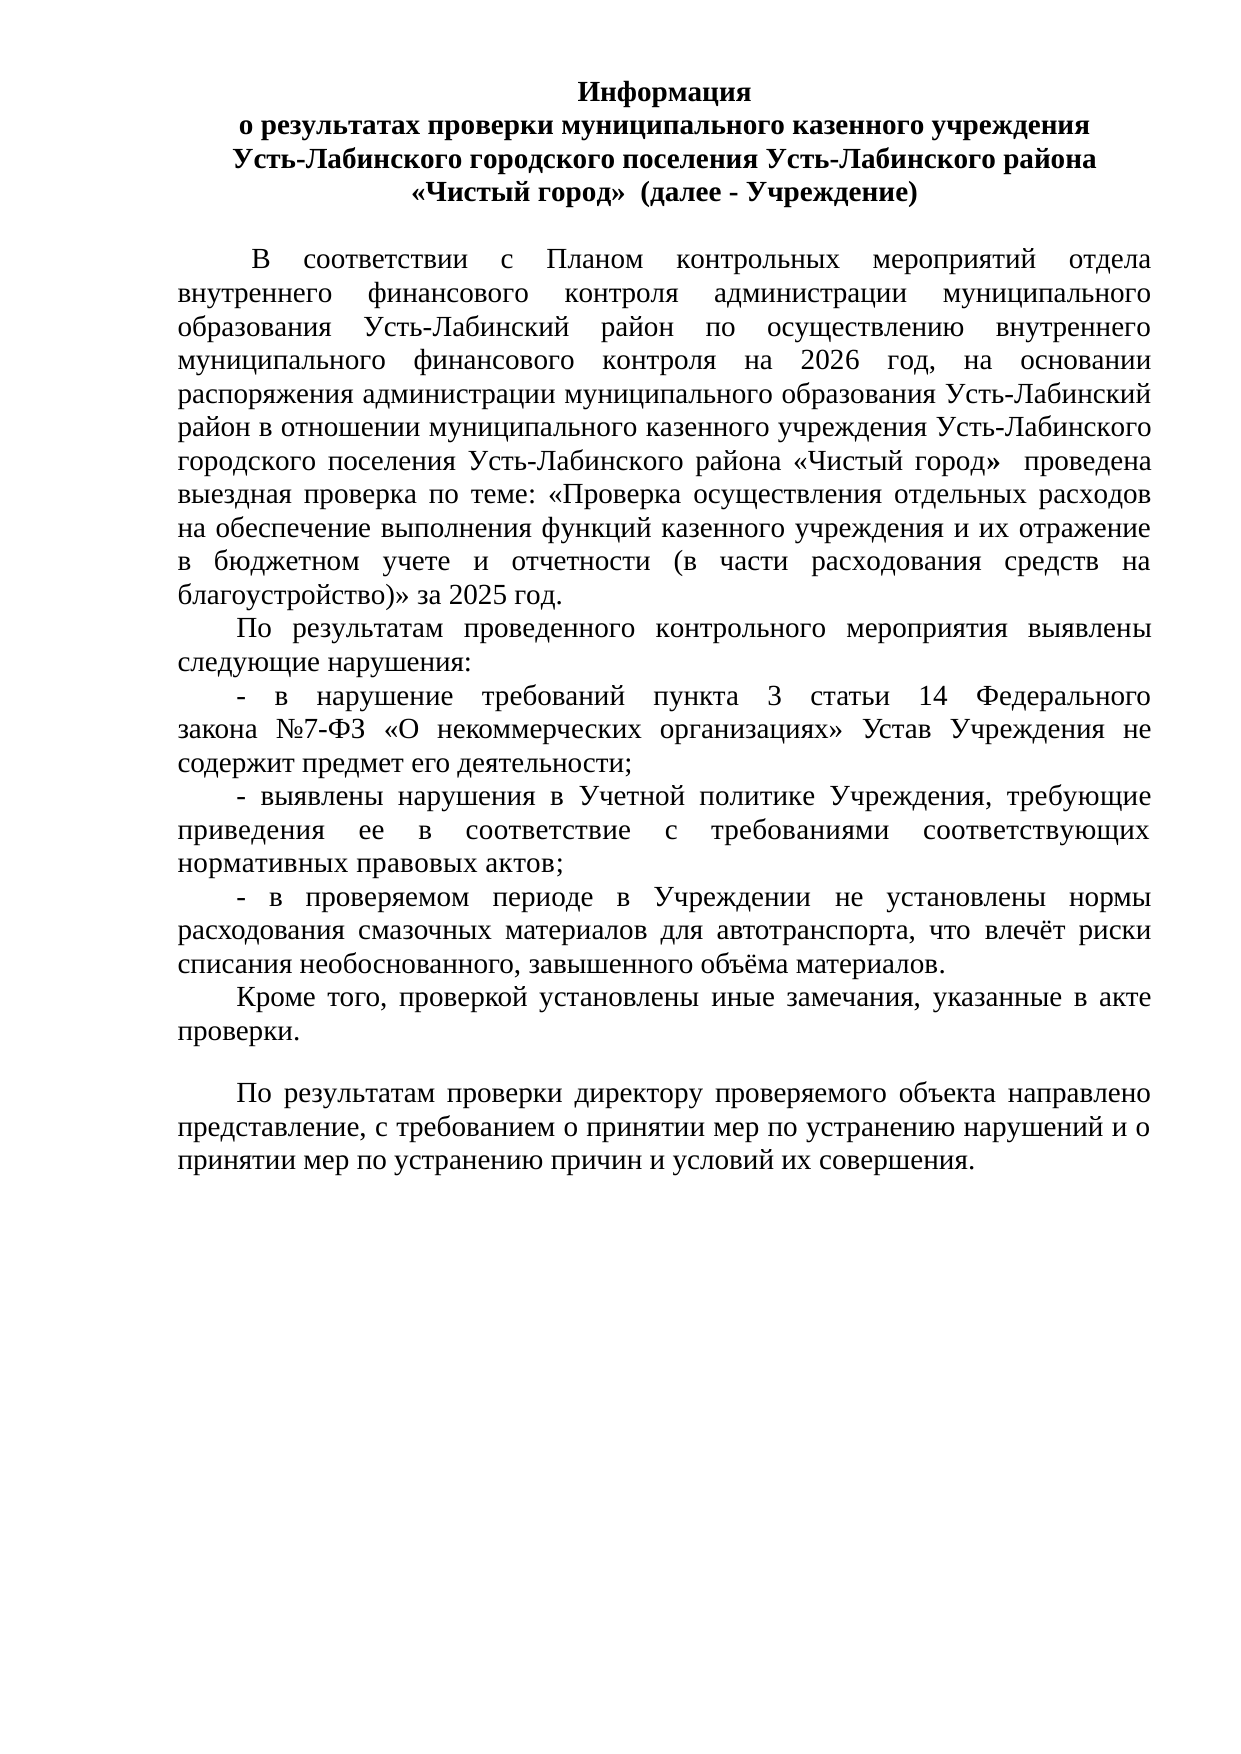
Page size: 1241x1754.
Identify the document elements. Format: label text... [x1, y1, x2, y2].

text - в проверяемом периоде в Учреждении не установлены нормы расходования смазочных материалов для автотранспорта, что влечёт риски списания необоснованного, завышенного объёма материалов. [177, 879, 1152, 979]
text - в нарушение требований пункта 3 статьи 14 Федерального закона №7-ФЗ «О некоммерческих организациях» Устав Учреждения не содержит предмет его деятельности; [177, 678, 1152, 778]
text В соответствии с Планом контрольных мероприятий отдела внутреннего финансового контроля администрации муниципального образования Усть-Лабинский район по осуществлению внутреннего муниципального финансового контроля на 2026 год, на основании распоряжения администрации муниципального образования Усть-Лабинский район в отношении муниципального казенного учреждения Усть-Лабинского городского поселения Усть-Лабинского района «Чистый город» проведена выездная проверка по теме: «Проверка осуществления отдельных расходов на обеспечение выполнения функций казенного учреждения и их отражение в бюджетном учете и отчетности (в части расходования средств на благоустройство)» за 2025 год. [177, 242, 1152, 611]
text Информация [177, 74, 1152, 107]
text Усть-Лабинского городского поселения Усть-Лабинского района [177, 141, 1152, 174]
text Кроме того, проверкой установлены иные замечания, указанные в акте проверки. [177, 979, 1152, 1047]
text По результатам проверки директору проверяемого объекта направлено представление, с требованием о принятии мер по устранению нарушений и о принятии мер по устранению причин и условий их совершения. [177, 1075, 1152, 1176]
text По результатам проведенного контрольного мероприятия выявлены следующие нарушения: [177, 611, 1152, 678]
text - выявлены нарушения в Учетной политике Учреждения, требующие приведения ее в соответствие с требованиями соответствующих нормативных правовых актов; [177, 778, 1152, 879]
text «Чистый город» (далее - Учреждение) [177, 174, 1152, 208]
text о результатах проверки муниципального казенного учреждения [177, 107, 1152, 141]
